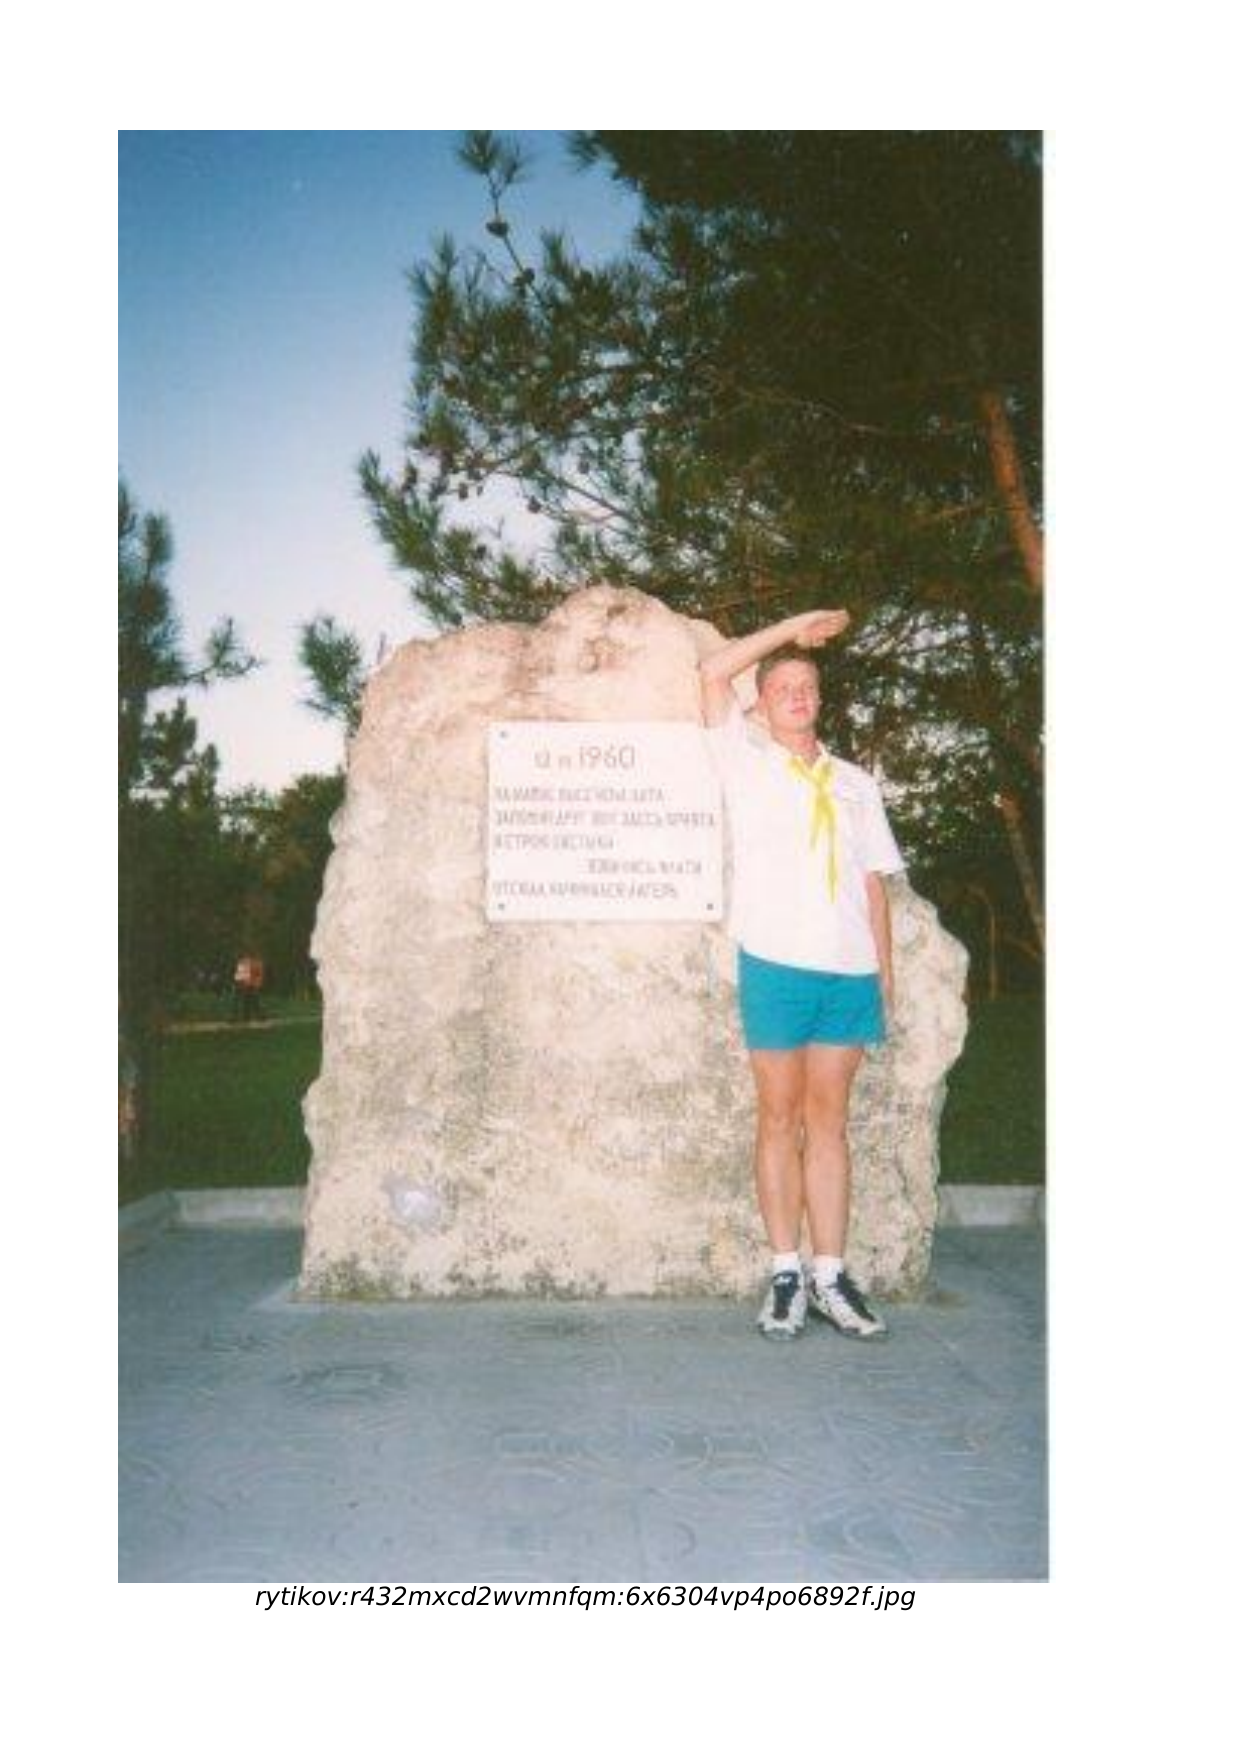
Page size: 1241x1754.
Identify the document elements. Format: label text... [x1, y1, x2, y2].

text rytikov:r432mxcd2wvmnfqm:6x6304vp4po6892f.jpg [118, 1583, 1056, 1611]
picture [118, 130, 1056, 1583]
